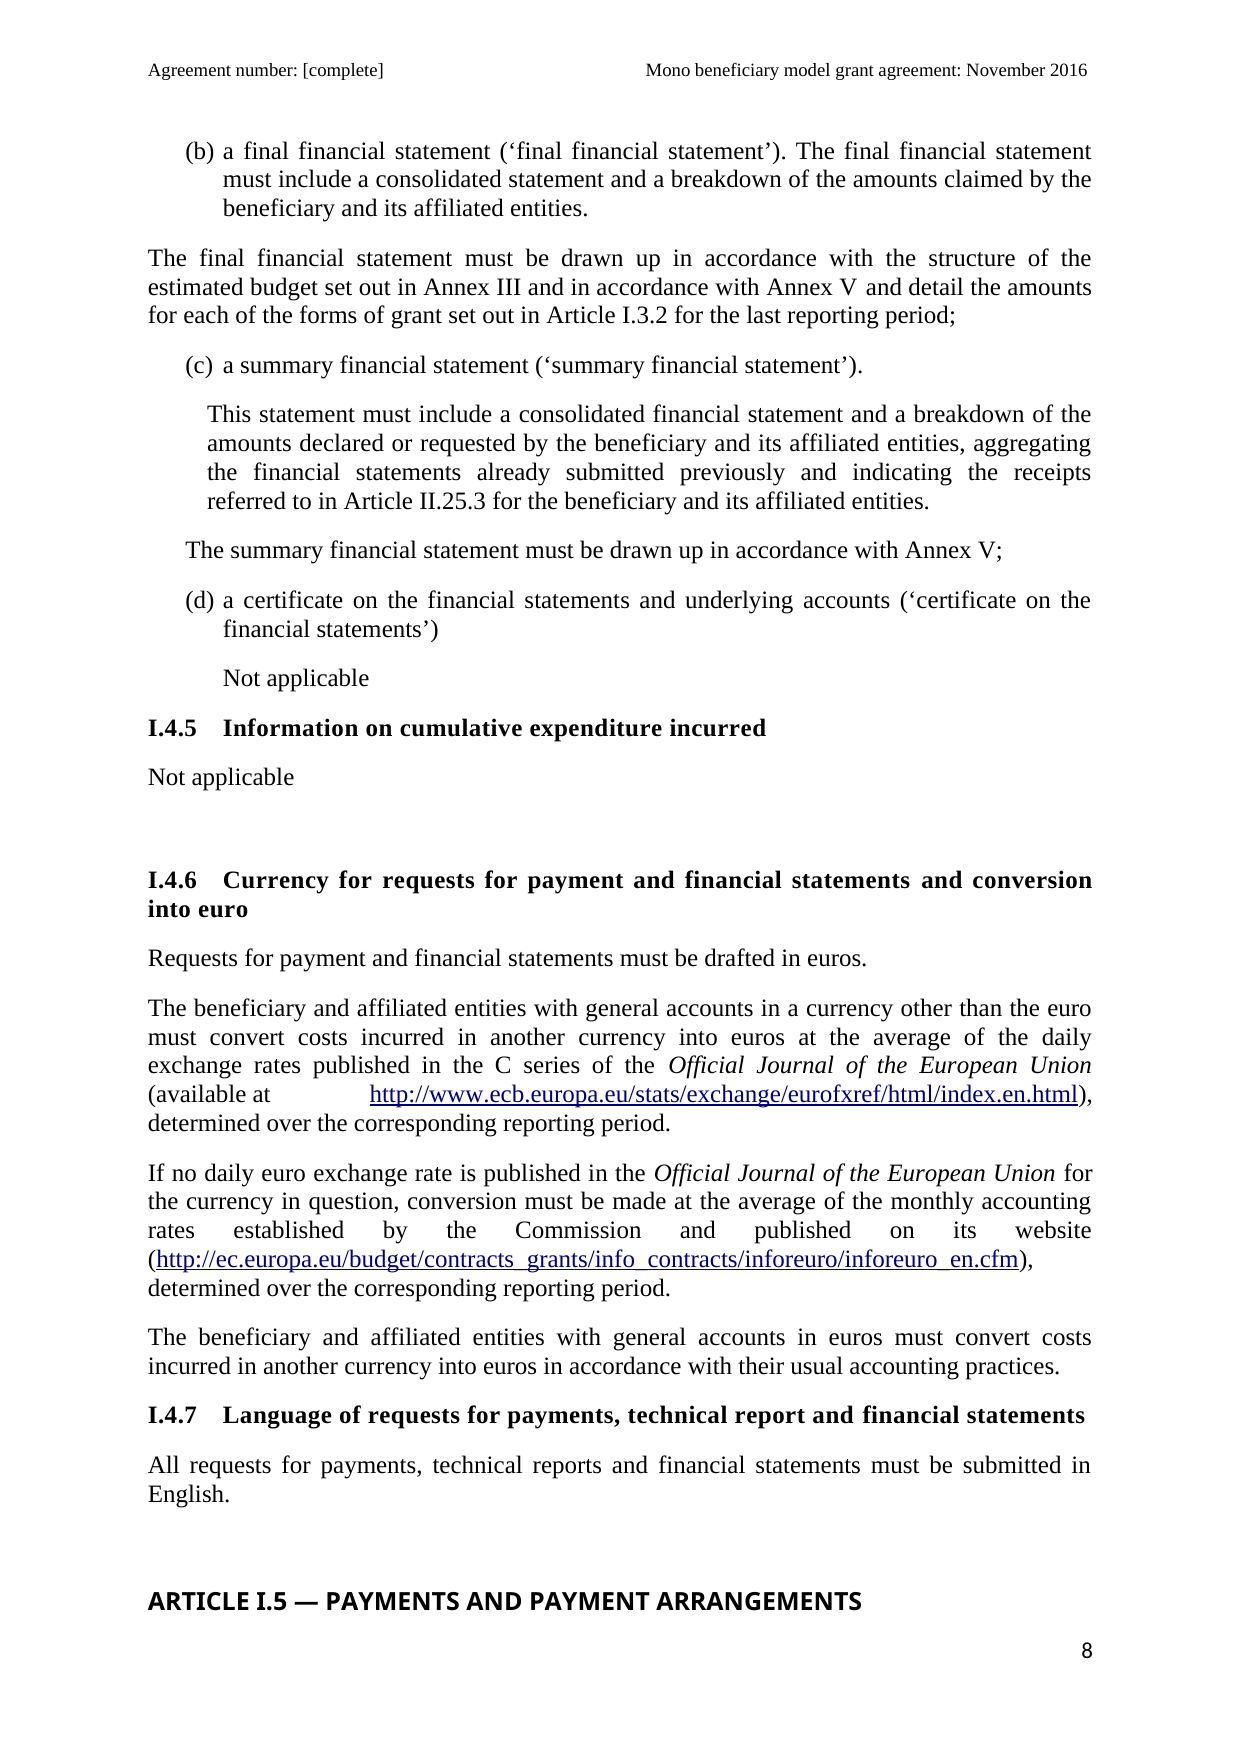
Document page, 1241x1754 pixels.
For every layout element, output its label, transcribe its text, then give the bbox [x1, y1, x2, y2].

text This statement must include a consolidated financial statement and a breakdown of the amounts declared or requested by the beneficiary and its affiliated entities, aggregating the financial statements already submitted previously and indicating the receipts referred to in Article II.25.3 for the beneficiary and its affiliated entities. [207, 399, 1092, 514]
subtitle I.4.5 Information on cumulative expenditure incurred [148, 713, 1092, 742]
list Not applicable [223, 663, 1092, 692]
subtitle ARTICLE I.5 — PAYMENTS AND PAYMENT ARRANGEMENTS [148, 1583, 1092, 1617]
text The summary financial statement must be drawn up in accordance with Annex V; [185, 535, 1092, 564]
subtitle I.4.7 Language of requests for payments, technical report and financial statements [148, 1401, 1092, 1429]
list a certificate on the financial statements and underlying accounts (‘certificate on the financial statements’) [185, 585, 1092, 642]
text The beneficiary and affiliated entities with general accounts in a currency other than the euro must convert costs incurred in another currency into euros at the average of the daily exchange rates published in the C series of the Official Journal of the European Union (available at http://www.ecb.europa.eu/stats/exchange/eurofxref/html/index.en.html), determined over the corresponding reporting period. [148, 993, 1092, 1137]
text The final financial statement must be drawn up in accordance with the structure of the estimated budget set out in Annex III and in accordance with Annex V and detail the amounts for each of the forms of grant set out in Article I.3.2 for the last reporting period; [148, 243, 1092, 329]
text All requests for payments, technical reports and financial statements must be submitted in English. [148, 1450, 1092, 1508]
list a summary financial statement (‘summary financial statement’). [185, 350, 1092, 379]
subtitle I.4.6 Currency for requests for payment and financial statements and conversion into euro [148, 865, 1092, 923]
list a final financial statement (‘final financial statement’). The final financial statement must include a consolidated statement and a breakdown of the amounts claimed by the beneficiary and its affiliated entities. [185, 136, 1092, 222]
text The beneficiary and affiliated entities with general accounts in euros must convert costs incurred in another currency into euros in accordance with their usual accounting practices. [148, 1322, 1092, 1380]
text Not applicable [148, 762, 1092, 791]
text If no daily euro exchange rate is published in the Official Journal of the European Union for the currency in question, conversion must be made at the average of the monthly accounting rates established by the Commission and published on its website (http://ec.europa.eu/budget/contracts_grants/info_contracts/inforeuro/inforeuro_en.cfm), determined over the corresponding reporting period. [148, 1158, 1092, 1301]
text Requests for payment and financial statements must be drafted in euros. [148, 943, 1092, 972]
